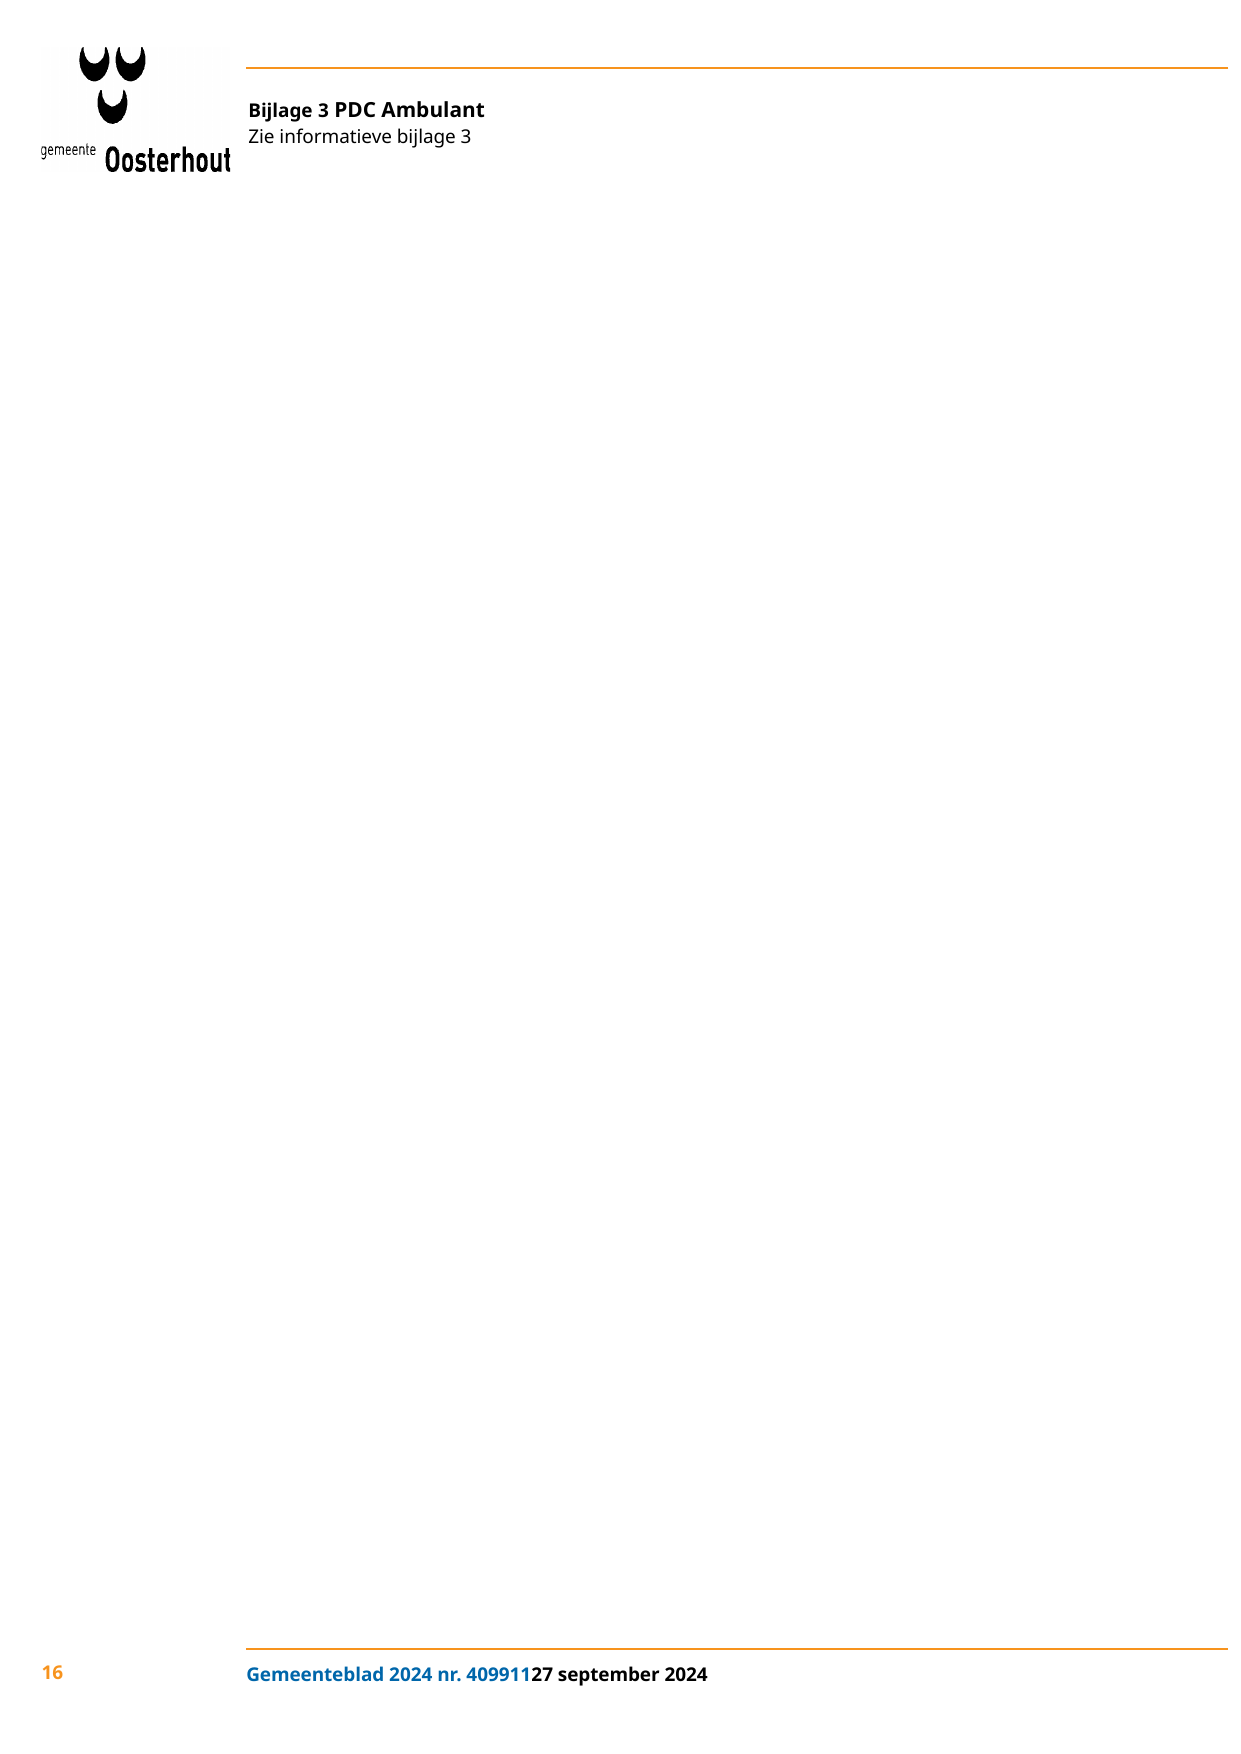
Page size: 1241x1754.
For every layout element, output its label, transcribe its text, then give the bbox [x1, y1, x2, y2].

text Zie informatieve bijlage 3 [248, 123, 1152, 149]
picture [41, 47, 231, 172]
text Bijlage 3 PDC Ambulant [248, 95, 1152, 123]
